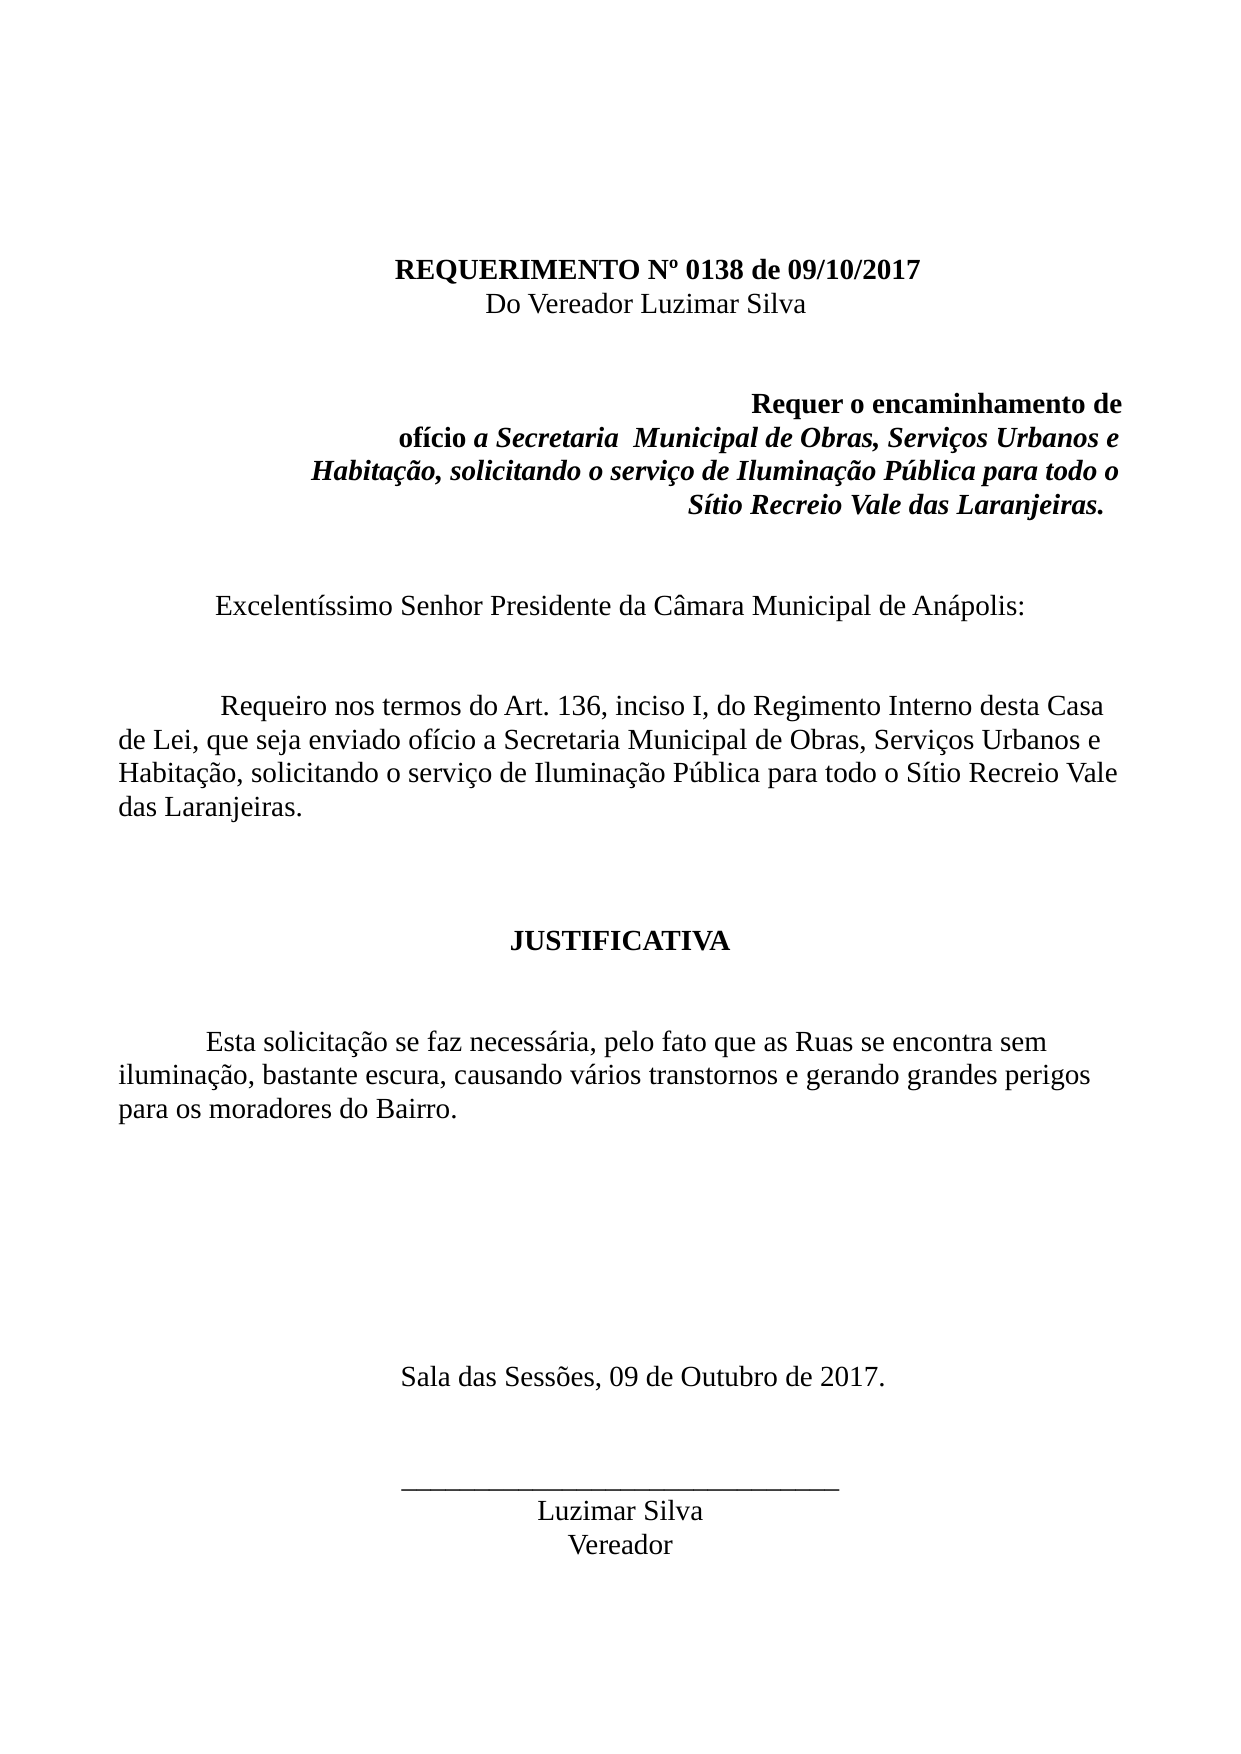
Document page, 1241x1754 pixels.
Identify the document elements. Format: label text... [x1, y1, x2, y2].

text de Lei, que seja enviado ofício a Secretaria Municipal de Obras, Serviços Urbanos e Habitação, solicitando o serviço de Iluminação Pública para todo o Sítio Recreio Vale das Laranjeiras. [118, 722, 1122, 822]
text Requer o encaminhamento de ofício a Secretaria Municipal de Obras, Serviços Urbanos e Habitação, solicitando o serviço de Iluminação Pública para todo o Sítio Recreio Vale das Laranjeiras. [307, 386, 1122, 521]
list REQUERIMENTO Nº 0138 de 09/10/2017 [156, 252, 1122, 286]
text Do Vereador Luzimar Silva [118, 286, 1122, 319]
text Esta solicitação se faz necessária, pelo fato que as Ruas se encontra sem iluminação, bastante escura, causando vários transtornos e gerando grandes perigos para os moradores do Bairro. [118, 1024, 1122, 1124]
text Requeiro nos termos do Art. 136, inciso I, do Regimento Interno desta Casa [118, 688, 1122, 722]
text Excelentíssimo Senhor Presidente da Câmara Municipal de Anápolis: [118, 588, 1122, 621]
text ______________________________ [118, 1460, 1122, 1493]
list Sala das Sessões, 09 de Outubro de 2017. [156, 1359, 1122, 1393]
text JUSTIFICATIVA [118, 923, 1122, 957]
text Vereador [118, 1527, 1122, 1560]
text Luzimar Silva [118, 1493, 1122, 1527]
